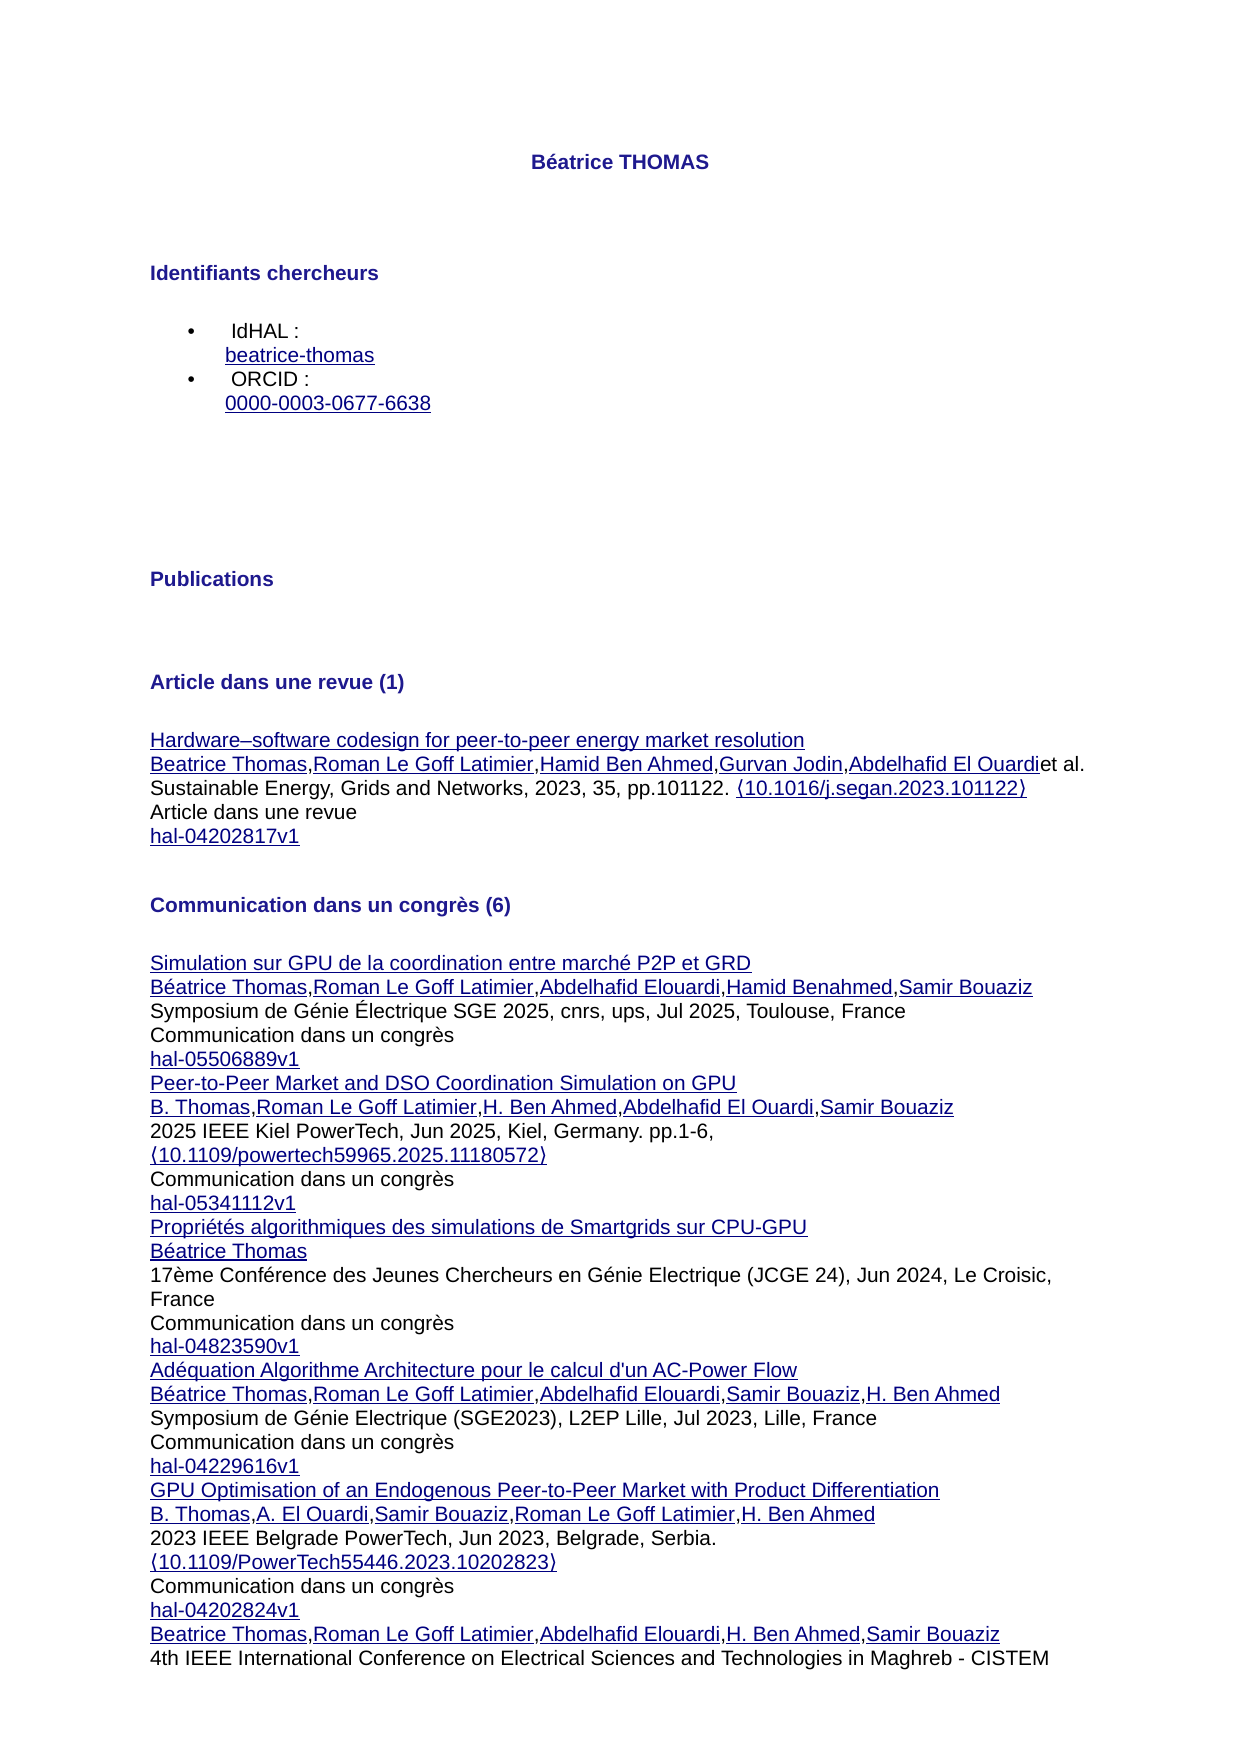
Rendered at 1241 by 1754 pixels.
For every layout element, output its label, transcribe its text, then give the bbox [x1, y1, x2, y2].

table_cell Propriétés algorithmiques des simulations de Smartgrids sur CPU-GPU Béatrice Thomas 17ème Conférence des Jeunes Chercheurs en Génie Electrique (JCGE 24), Jun 2024, Le Croisic, France Communication dans un congrès hal-04823590v1 [150, 1215, 1090, 1358]
list 0000-0003-0677-6638 [187, 391, 1090, 414]
subtitle Article dans une revue (1) [150, 670, 1090, 694]
table_cell Adéquation Algorithme Architecture pour le calcul d'un AC-Power Flow Béatrice Thomas,Roman Le Goff Latimier,Abdelhafid Elouardi,Samir Bouaziz,H. Ben Ahmed Symposium de Génie Electrique (SGE2023), L2EP Lille, Jul 2023, Lille, France Communication dans un congrès hal-04229616v1 [150, 1358, 1090, 1478]
list beatrice-thomas [187, 343, 1090, 367]
subtitle Publications [150, 567, 1090, 591]
subtitle Identifiants chercheurs [150, 260, 1090, 284]
table_cell GPU Optimisation of an Endogenous Peer-to-Peer Market with Product Differentiation B. Thomas,A. El Ouardi,Samir Bouaziz,Roman Le Goff Latimier,H. Ben Ahmed 2023 IEEE Belgrade PowerTech, Jun 2023, Belgrade, Serbia. ⟨10.1109/PowerTech55446.2023.10202823⟩ Communication dans un congrès hal-04202824v1 [150, 1478, 1090, 1622]
subtitle Communication dans un congrès (6) [150, 893, 1090, 917]
subtitle Béatrice THOMAS [150, 150, 1090, 174]
table_header Hardware–software codesign for peer-to-peer energy market resolution Beatrice Thomas,Roman Le Goff Latimier,Hamid Ben Ahmed,Gurvan Jodin,Abdelhafid El Ouardiet al. Sustainable Energy, Grids and Networks, 2023, 35, pp.101122. ⟨10.1016/j.segan.2023.101122⟩ Article dans une revue hal-04202817v1 [150, 728, 1090, 848]
table_cell Peer-to-Peer Market and DSO Coordination Simulation on GPU B. Thomas,Roman Le Goff Latimier,H. Ben Ahmed,Abdelhafid El Ouardi,Samir Bouaziz 2025 IEEE Kiel PowerTech, Jun 2025, Kiel, Germany. pp.1-6, ⟨10.1109/powertech59965.2025.11180572⟩ Communication dans un congrès hal-05341112v1 [150, 1071, 1090, 1214]
list ORCID : [187, 367, 1090, 391]
list IdHAL : [187, 319, 1090, 343]
table_cell Optimization of a peer-to-peer electricity market resolution on GPU Beatrice Thomas,Roman Le Goff Latimier,Abdelhafid Elouardi,H. Ben Ahmed,Samir Bouaziz 4th IEEE International Conference on Electrical Sciences and Technologies in Maghreb - CISTEM 2022, Oct 2022, Tunis, Tunisia. ⟨10.1109/CISTEM55808.2022.10043860⟩ Communication dans un congrès hal-04202821v1 [150, 1622, 1090, 1670]
table_header Simulation sur GPU de la coordination entre marché P2P et GRD Béatrice Thomas,Roman Le Goff Latimier,Abdelhafid Elouardi,Hamid Benahmed,Samir Bouaziz Symposium de Génie Électrique SGE 2025, cnrs, ups, Jul 2025, Toulouse, France Communication dans un congrès hal-05506889v1 [150, 951, 1090, 1071]
